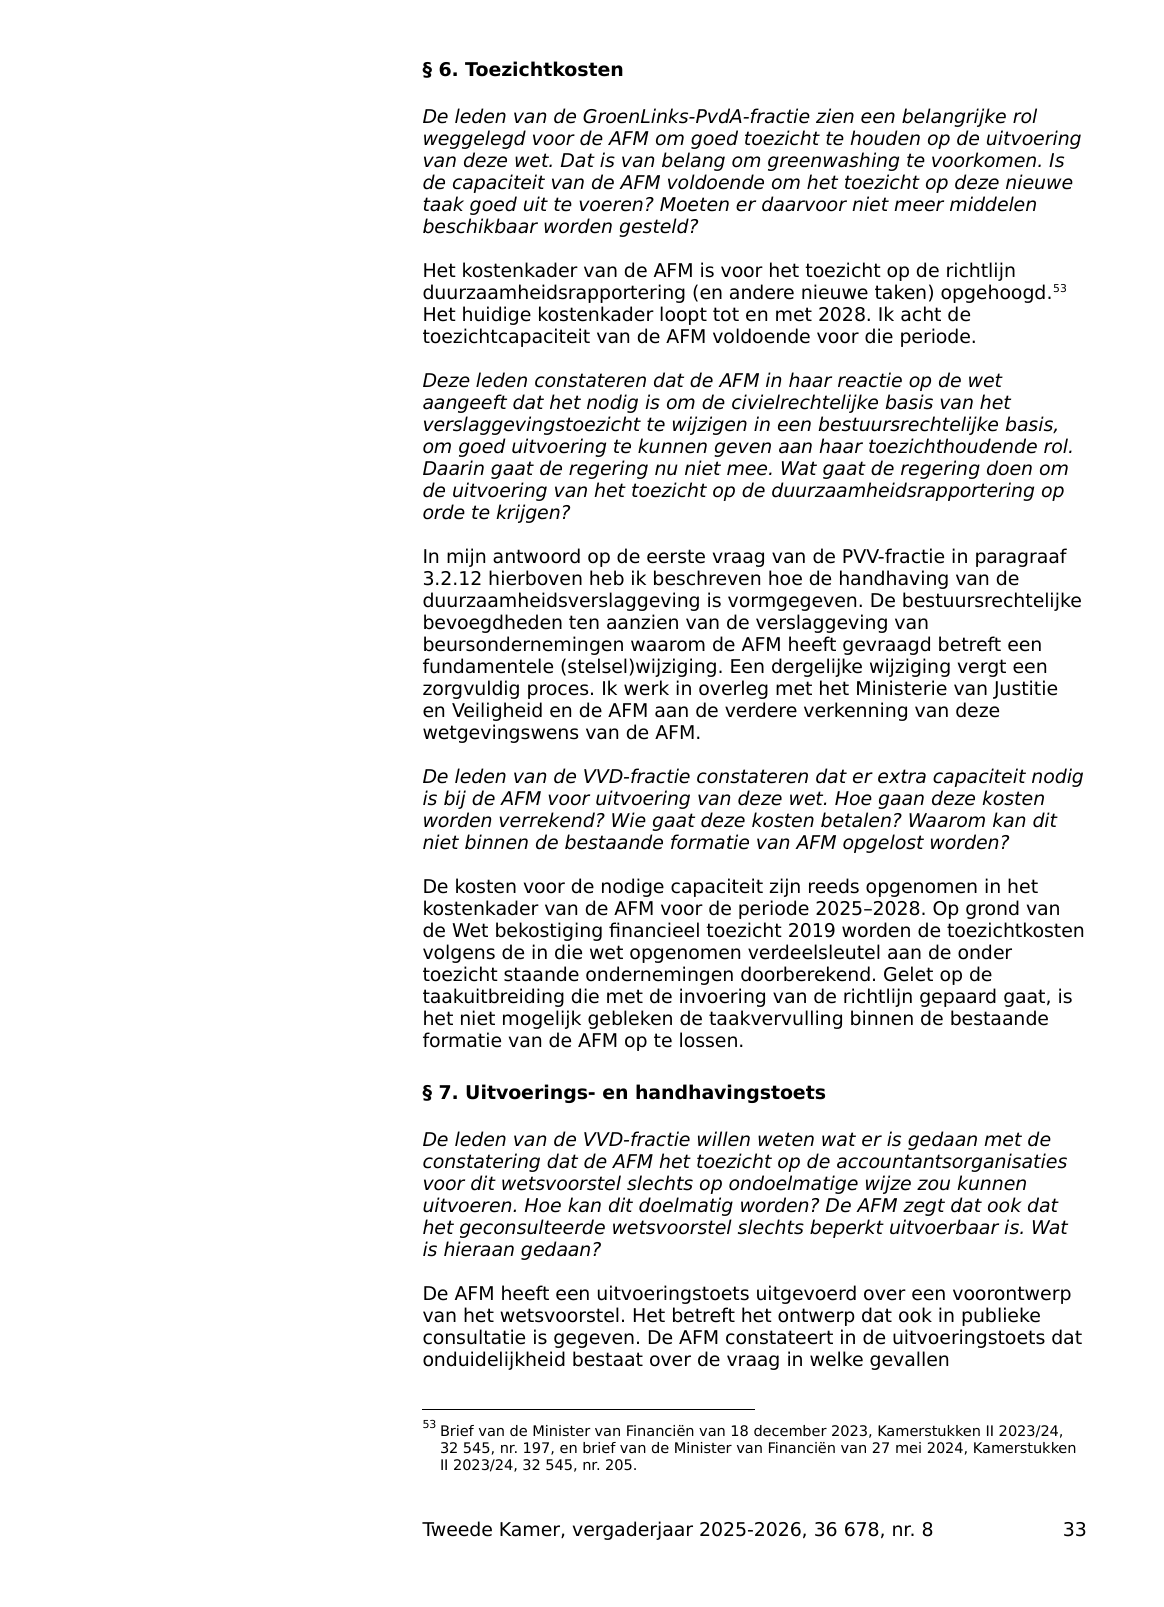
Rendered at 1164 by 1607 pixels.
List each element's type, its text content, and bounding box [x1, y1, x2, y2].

subtitle § 6. Toezichtkosten [422, 59, 1087, 81]
text Deze leden constateren dat de AFM in haar reactie op de wet aangeeft dat het nodig is om de civielrechtelijke basis van het verslaggevingstoezicht te wijzigen in een bestuursrechtelijke basis, om goed uitvoering te kunnen geven aan haar toezichthoudende rol. Daarin gaat de regering nu niet mee. Wat gaat de regering doen om de uitvoering van het toezicht op de duurzaamheidsrapportering op orde te krijgen? [422, 370, 1087, 524]
text De leden van de VVD-fractie willen weten wat er is gedaan met de constatering dat de AFM het toezicht op de accountantsorganisaties voor dit wetsvoorstel slechts op ondoelmatige wijze zou kunnen uitvoeren. Hoe kan dit doelmatig worden? De AFM zegt dat ook dat het geconsulteerde wetsvoorstel slechts beperkt uitvoerbaar is. Wat is hieraan gedaan? [422, 1129, 1087, 1261]
text In mijn antwoord op de eerste vraag van de PVV-fractie in paragraaf 3.2.12 hierboven heb ik beschreven hoe de handhaving van de duurzaamheidsverslaggeving is vormgegeven. De bestuursrechtelijke bevoegdheden ten aanzien van de verslaggeving van beursondernemingen waarom de AFM heeft gevraagd betreft een fundamentele (stelsel)wijziging. Een dergelijke wijziging vergt een zorgvuldig proces. Ik werk in overleg met het Ministerie van Justitie en Veiligheid en de AFM aan de verdere verkenning van deze wetgevingswens van de AFM. [422, 546, 1087, 744]
text Brief van de Minister van Financiën van 18 december 2023, Kamerstukken II 2023/24, 32 545, nr. 197, en brief van de Minister van Financiën van 27 mei 2024, Kamerstukken II 2023/24, 32 545, nr. 205. [422, 1418, 1087, 1474]
text Het kostenkader van de AFM is voor het toezicht op de richtlijn duurzaamheidsrapportering (en andere nieuwe taken) opgehoogd. Het huidige kostenkader loopt tot en met 2028. Ik acht de toezichtcapaciteit van de AFM voldoende voor die periode. [422, 260, 1087, 348]
subtitle § 7. Uitvoerings- en handhavingstoets [422, 1082, 1087, 1104]
text De leden van de GroenLinks-PvdA-fractie zien een belangrijke rol weggelegd voor de AFM om goed toezicht te houden op de uitvoering van deze wet. Dat is van belang om greenwashing te voorkomen. Is de capaciteit van de AFM voldoende om het toezicht op deze nieuwe taak goed uit te voeren? Moeten er daarvoor niet meer middelen beschikbaar worden gesteld? [422, 106, 1087, 238]
text De kosten voor de nodige capaciteit zijn reeds opgenomen in het kostenkader van de AFM voor de periode 2025–2028. Op grond van de Wet bekostiging financieel toezicht 2019 worden de toezichtkosten volgens de in die wet opgenomen verdeelsleutel aan de onder toezicht staande ondernemingen doorberekend. Gelet op de taakuitbreiding die met de invoering van de richtlijn gepaard gaat, is het niet mogelijk gebleken de taakvervulling binnen de bestaande formatie van de AFM op te lossen. [422, 876, 1087, 1052]
text De AFM heeft een uitvoeringstoets uitgevoerd over een voorontwerp van het wetsvoorstel. Het betreft het ontwerp dat ook in publieke consultatie is gegeven. De AFM constateert in de uitvoeringstoets dat onduidelijkheid bestaat over de vraag in welke gevallen [422, 1283, 1087, 1371]
text De leden van de VVD-fractie constateren dat er extra capaciteit nodig is bij de AFM voor uitvoering van deze wet. Hoe gaan deze kosten worden verrekend? Wie gaat deze kosten betalen? Waarom kan dit niet binnen de bestaande formatie van AFM opgelost worden? [422, 766, 1087, 854]
